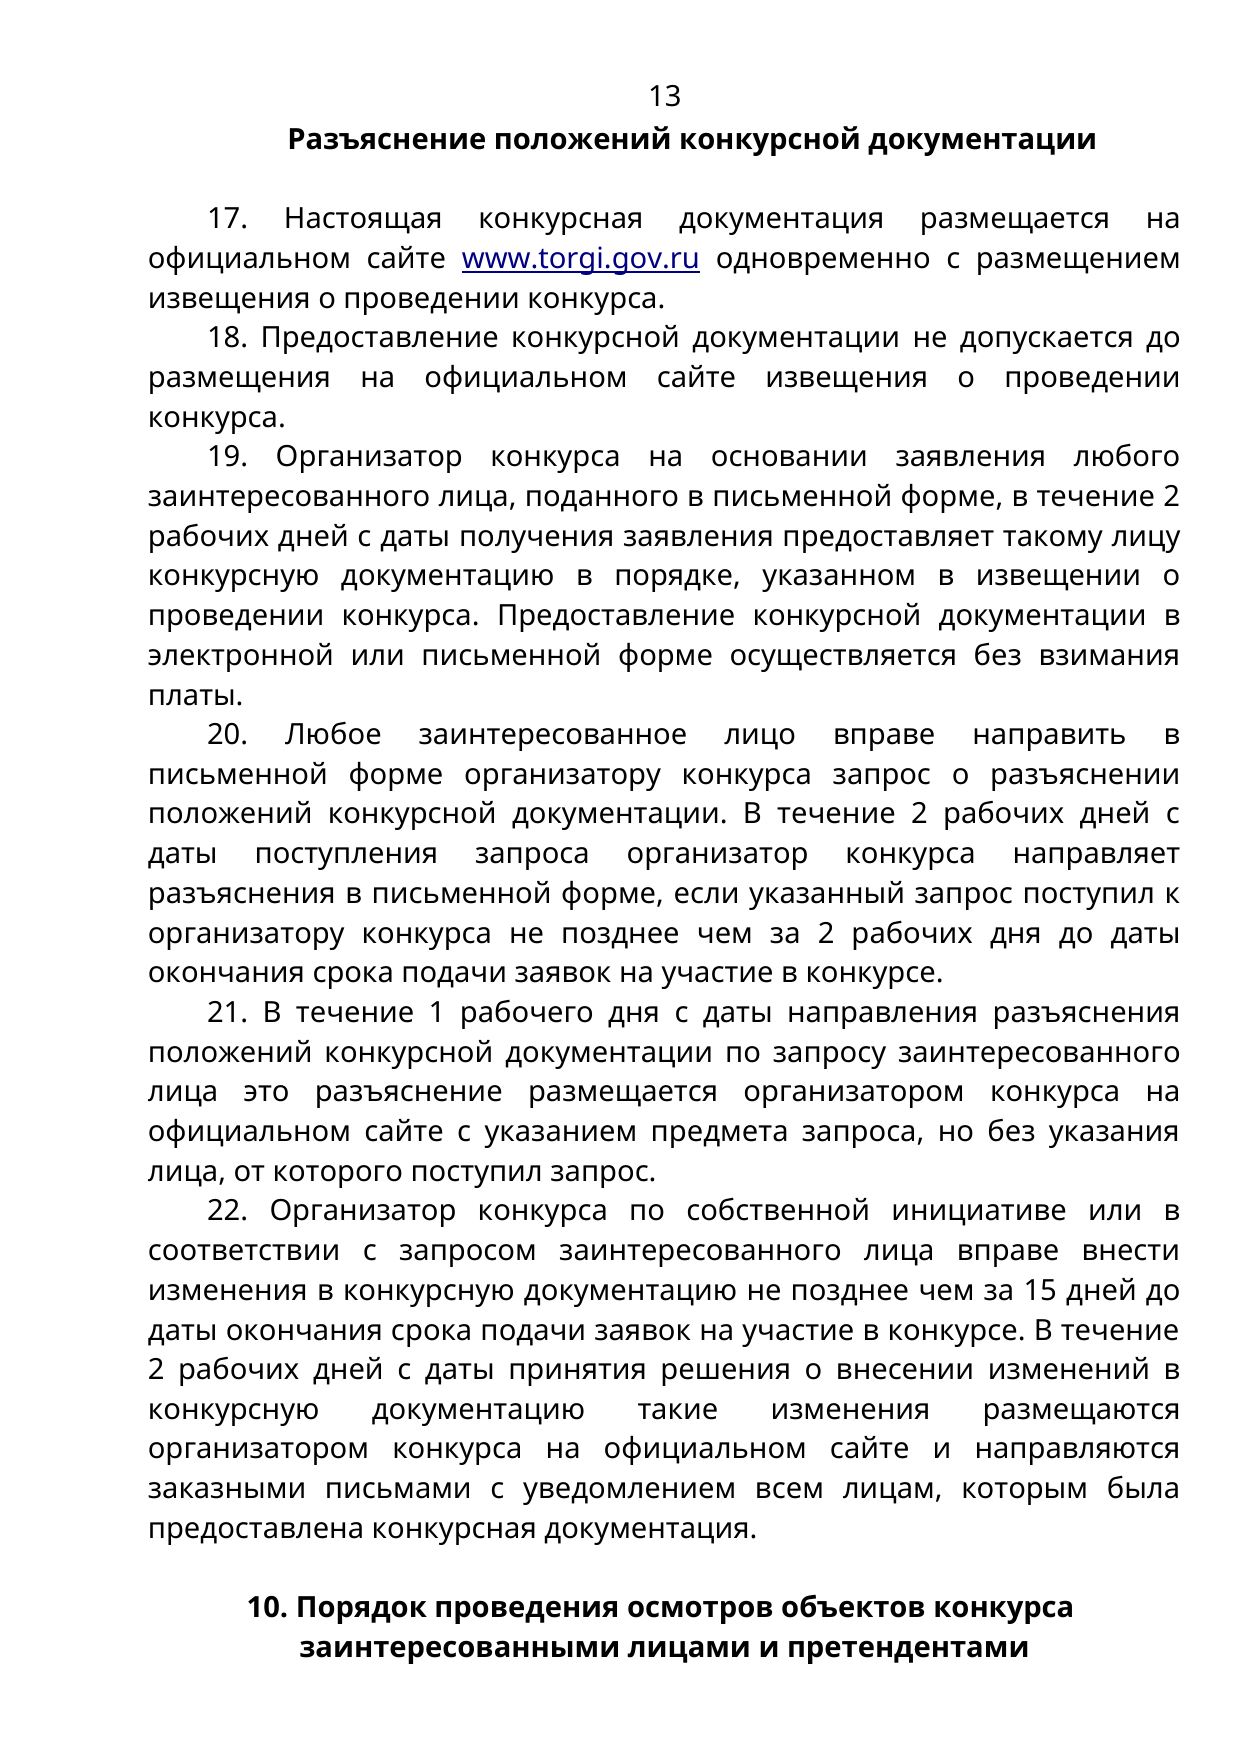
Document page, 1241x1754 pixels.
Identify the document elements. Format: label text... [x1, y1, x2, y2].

text 17. Настоящая конкурсная документация размещается на официальном сайте www.torgi.gov.ru одновременно с размещением извещения о проведении конкурса. [148, 197, 1181, 317]
text 10. Порядок проведения осмотров объектов конкурса [148, 1587, 1181, 1626]
text 22. Организатор конкурса по собственной инициативе или в соответствии с запросом заинтересованного лица вправе внести изменения в конкурсную документацию не позднее чем за 15 дней до даты окончания срока подачи заявок на участие в конкурсе. В течение 2 рабочих дней с даты принятия решения о внесении изменений в конкурсную документацию такие изменения размещаются организатором конкурса на официальном сайте и направляются заказными письмами с уведомлением всем лицам, которым была предоставлена конкурсная документация. [148, 1190, 1181, 1547]
text заинтересованными лицами и претендентами [148, 1626, 1181, 1666]
text 20. Любое заинтересованное лицо вправе направить в письменной форме организатору конкурса запрос о разъяснении положений конкурсной документации. В течение 2 рабочих дней с даты поступления запроса организатор конкурса направляет разъяснения в письменной форме, если указанный запрос поступил к организатору конкурса не позднее чем за 2 рабочих дня до даты окончания срока подачи заявок на участие в конкурсе. [148, 713, 1181, 991]
text 21. В течение 1 рабочего дня с даты направления разъяснения положений конкурсной документации по запросу заинтересованного лица это разъяснение размещается организатором конкурса на официальном сайте с указанием предмета запроса, но без указания лица, от которого поступил запрос. [148, 991, 1181, 1190]
text 19. Организатор конкурса на основании заявления любого заинтересованного лица, поданного в письменной форме, в течение 2 рабочих дней с даты получения заявления предоставляет такому лицу конкурсную документацию в порядке, указанном в извещении о проведении конкурса. Предоставление конкурсной документации в электронной или письменной форме осуществляется без взимания платы. [148, 436, 1181, 713]
text Разъяснение положений конкурсной документации [148, 118, 1181, 158]
text 18. Предоставление конкурсной документации не допускается до размещения на официальном сайте извещения о проведении конкурса. [148, 317, 1181, 436]
